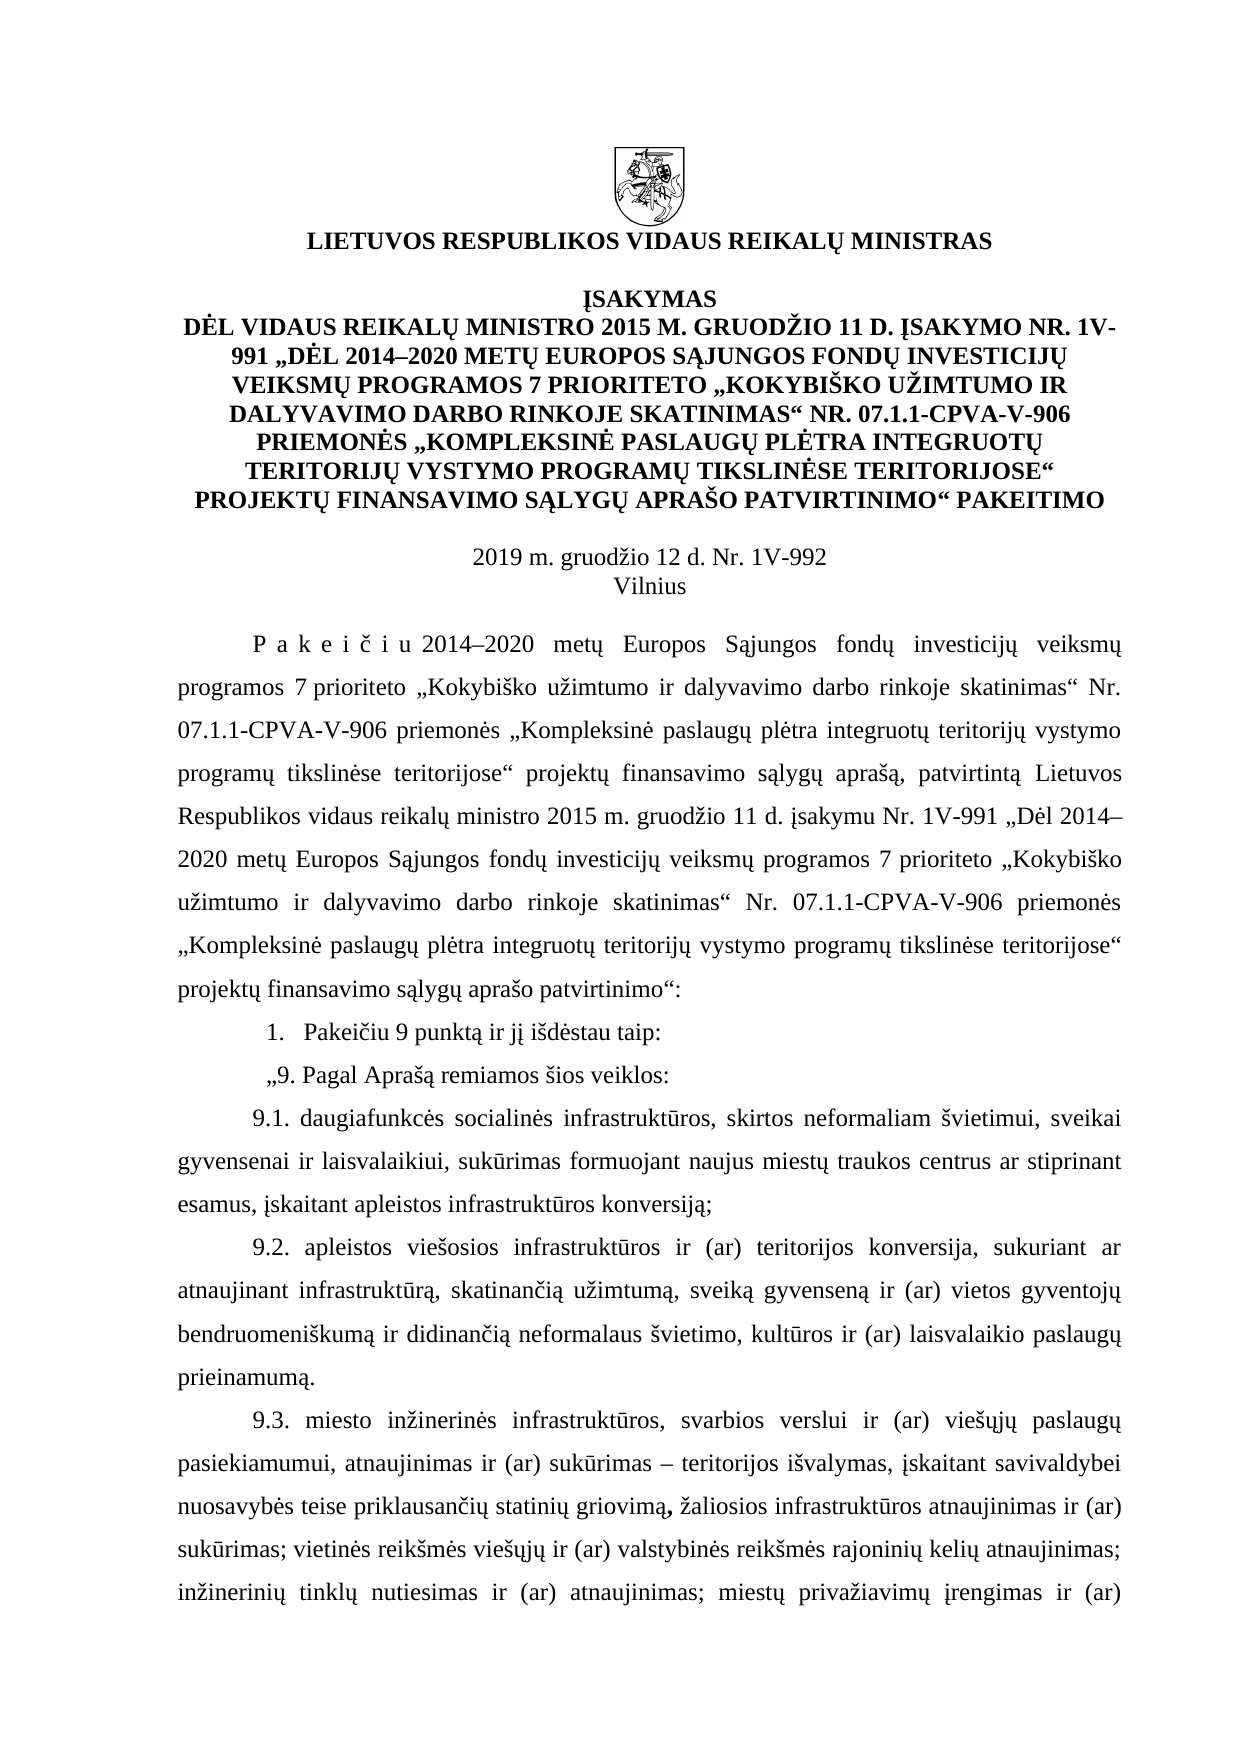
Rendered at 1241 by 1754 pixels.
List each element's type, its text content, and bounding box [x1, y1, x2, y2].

text Pakeičiu2014–2020 metų Europos Sąjungos fondų investicijų veiksmų programos 7 prioriteto „Kokybiško užimtumo ir dalyvavimo darbo rinkoje skatinimas“ Nr. 07.1.1-CPVA-V-906 priemonės „Kompleksinė paslaugų plėtra integruotų teritorijų vystymo programų tikslinėse teritorijose“ projektų finansavimo sąlygų aprašą, patvirtintą Lietuvos Respublikos vidaus reikalų ministro 2015 m. gruodžio 11 d. įsakymu Nr. 1V-991 „Dėl 2014–2020 metų Europos Sąjungos fondų investicijų veiksmų programos 7 prioriteto „Kokybiško užimtumo ir dalyvavimo darbo rinkoje skatinimas“ Nr. 07.1.1-CPVA-V-906 priemonės „Kompleksinė paslaugų plėtra integruotų teritorijų vystymo programų tikslinėse teritorijose“ projektų finansavimo sąlygų aprašo patvirtinimo“: [177, 629, 1122, 1002]
text ĮSAKYMAS [177, 284, 1122, 312]
text 2019 m. gruodžio 12 d. Nr. 1V-992 [177, 542, 1122, 571]
text 9.3. miesto inžinerinės infrastruktūros, svarbios verslui ir (ar) viešųjų paslaugų pasiekiamumui, atnaujinimas ir (ar) sukūrimas – teritorijos išvalymas, įskaitant savivaldybei nuosavybės teise priklausančių statinių griovimą, žaliosios infrastruktūros atnaujinimas ir (ar) sukūrimas; vietinės reikšmės viešųjų ir (ar) valstybinės reikšmės rajoninių kelių atnaujinimas; inžinerinių tinklų nutiesimas ir (ar) atnaujinimas; miestų privažiavimų įrengimas ir (ar) [177, 1405, 1122, 1606]
text 9.1. daugiafunkcės socialinės infrastruktūros, skirtos neformaliam švietimui, sveikai gyvensenai ir laisvalaikiui, sukūrimas formuojant naujus miestų traukos centrus ar stiprinant esamus, įskaitant apleistos infrastruktūros konversiją; [177, 1103, 1122, 1218]
text 9.2. apleistos viešosios infrastruktūros ir (ar) teritorijos konversija, sukuriant ar atnaujinant infrastruktūrą, skatinančią užimtumą, sveiką gyvenseną ir (ar) vietos gyventojų bendruomeniškumą ir didinančią neformalaus švietimo, kultūros ir (ar) laisvalaikio paslaugų prieinamumą. [177, 1232, 1122, 1391]
text Vilnius [177, 571, 1122, 600]
text „9. Pagal Aprašą remiamos šios veiklos: [177, 1060, 1122, 1089]
text LIETUVOS RESPUBLIKOS VIDAUS REIKALŲ MINISTRAS [177, 226, 1122, 255]
text DĖL VIDAUS REIKALŲ MINISTRO 2015 M. gruodžio 11 D. ĮSAKYMO NR. 1V-991 „dėl 2014–2020 METŲ EUROPOS SĄJUNGOS FONDŲ INVESTICIJŲ VEIKSMŲ PROGRAMOS 7 PRIORITETO „KOKYBIŠKO UŽIMTUMO IR DALYVAVIMO DARBO RINKOJE SKATINIMAS“ NR. 07.1.1-CPVA-V-906 PRIEMONĖS „KOMPLEKSINĖ PASLAUGŲ PLĖTRA INTEGRUOTŲ TERITORIJŲ VYSTYMO PROGRAMŲ TIKSLINĖSE TERITORIJOSE“ PROJEKTŲ FINANSAVIMO SĄLYGŲ APRAŠO PATVIRTINIMO“ PAKEITIMO [177, 312, 1122, 514]
text 1. Pakeičiu 9 punktą ir jį išdėstau taip: [266, 1017, 1122, 1046]
